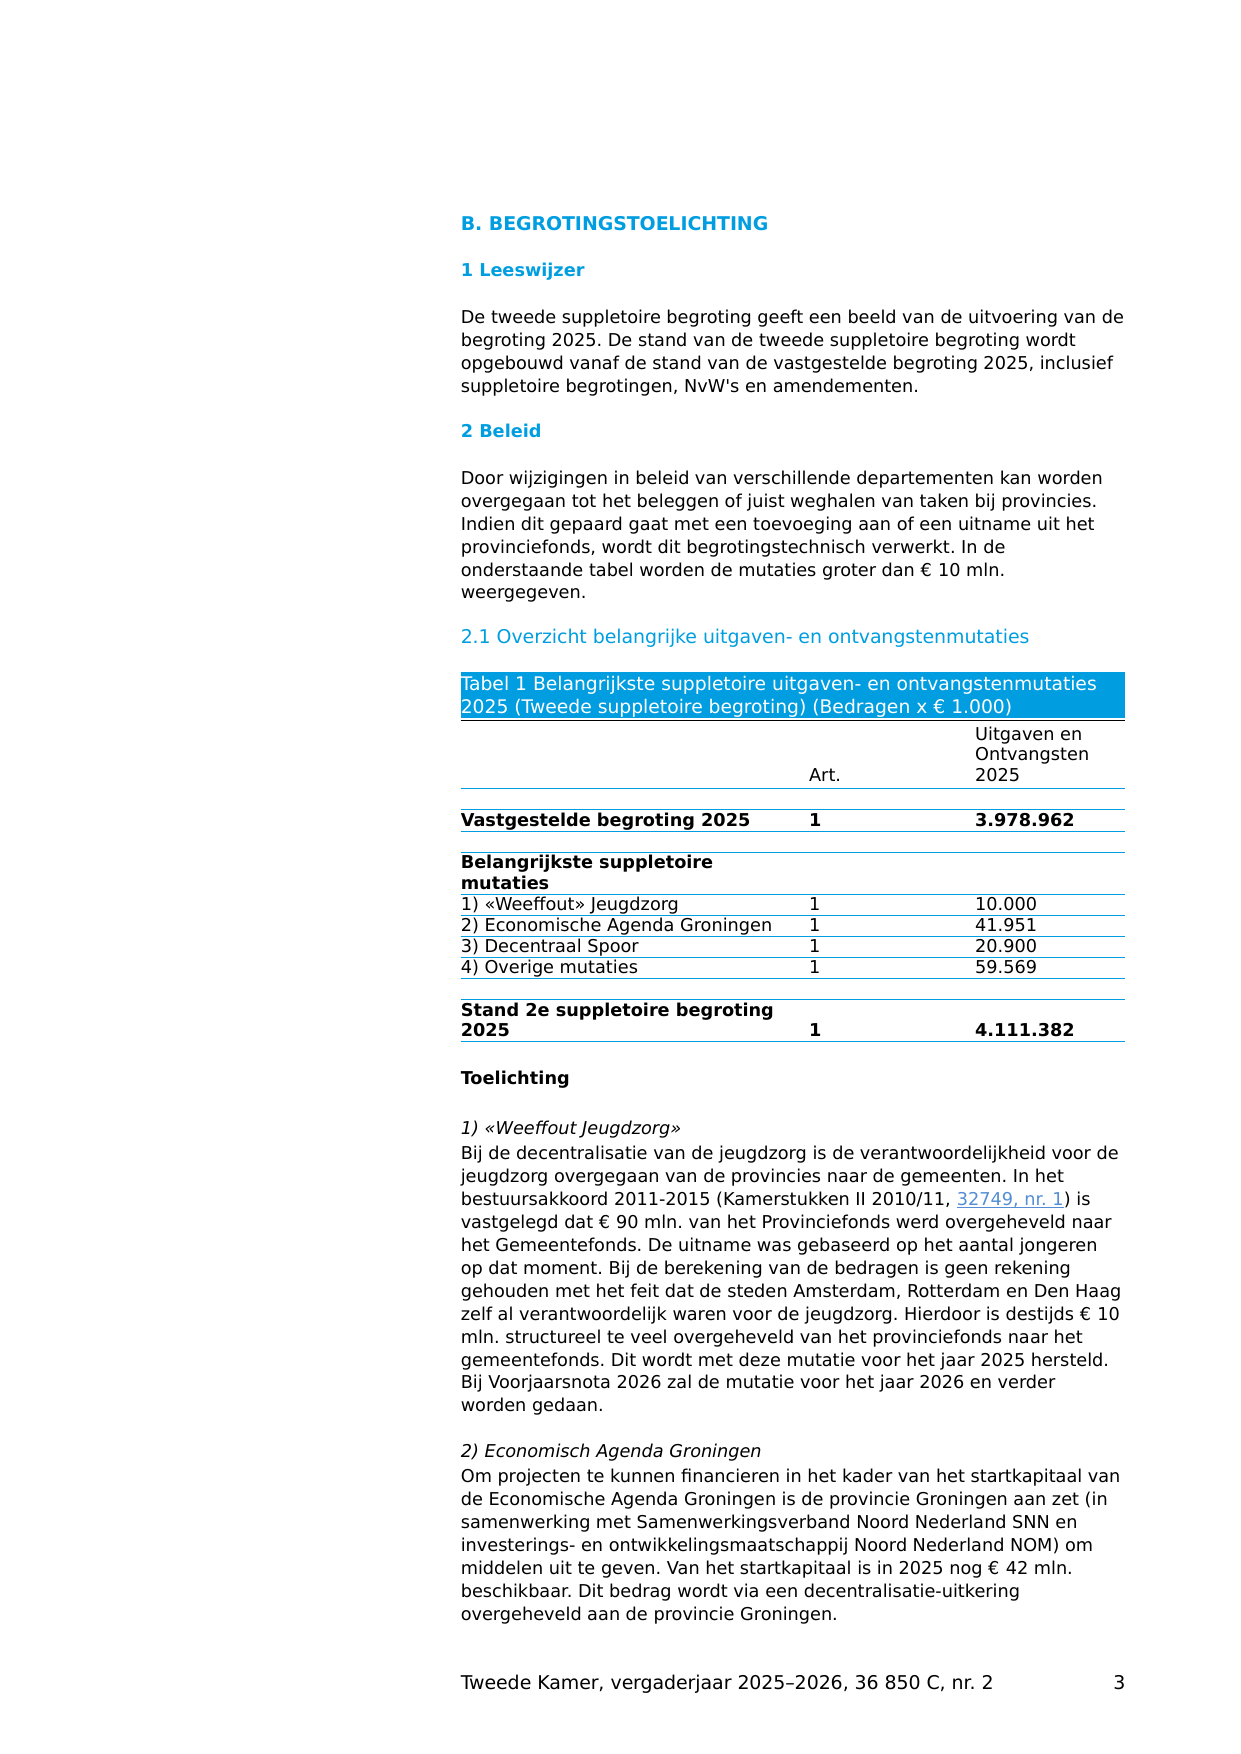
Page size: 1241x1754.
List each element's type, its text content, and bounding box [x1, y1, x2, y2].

table_cell Uitgaven en Ontvangsten 2025 [972, 721, 1125, 788]
table_cell [806, 979, 972, 999]
table_cell [461, 721, 806, 788]
table_cell [972, 789, 1125, 809]
table_cell [972, 979, 1125, 999]
text Toelichting [461, 1066, 1125, 1089]
text Om projecten te kunnen financieren in het kader van het startkapitaal van de Economische Agenda Groningen is de provincie Groningen aan zet (in samenwerking met Samenwerkingsverband Noord Nederland SNN en investerings- en ontwikkelingsmaatschappij Noord Nederland NOM) om middelen uit te geven. Van het startkapitaal is in 2025 nog € 42 mln. beschikbaar. Dit bedrag wordt via een decentralisatie-uitkering overgeheveld aan de provincie Groningen. [461, 1464, 1125, 1625]
table_cell 1 [806, 1000, 972, 1041]
table_cell 3) Decentraal Spoor [461, 937, 806, 957]
title 2 Beleid [461, 419, 1125, 442]
table_cell 2) Economische Agenda Groningen [461, 916, 806, 936]
title 2.1 Overzicht belangrijke uitgaven- en ontvangstenmutaties [461, 626, 1125, 648]
table_cell Vastgestelde begroting 2025 [461, 810, 806, 831]
table_cell 1 [806, 958, 972, 978]
table_cell 59.569 [972, 958, 1125, 978]
table_cell [461, 789, 806, 809]
table_cell 4) Overige mutaties [461, 958, 806, 978]
table_cell 1 [806, 895, 972, 914]
table_cell Stand 2e suppletoire begroting 2025 [461, 1000, 806, 1041]
text 2) Economisch Agenda Groningen [461, 1439, 1125, 1462]
table_cell [806, 832, 972, 852]
table_cell 1) «Weeffout» Jeugdzorg [461, 895, 806, 914]
table_cell 20.900 [972, 937, 1125, 957]
title 1 Leeswijzer [461, 258, 1125, 281]
table_cell [972, 853, 1125, 893]
table_cell Art. [806, 721, 972, 788]
text Bij de decentralisatie van de jeugdzorg is de verantwoordelijkheid voor de jeugdzorg overgegaan van de provincies naar de gemeenten. In het bestuursakkoord 2011-2015 (Kamerstukken II 2010/11, 32749, nr. 1) is vastgelegd dat € 90 mln. van het Provinciefonds werd overgeheveld naar het Gemeentefonds. De uitname was gebaseerd op het aantal jongeren op dat moment. Bij de berekening van de bedragen is geen rekening gehouden met het feit dat de steden Amsterdam, Rotterdam en Den Haag zelf al verantwoordelijk waren voor de jeugdzorg. Hierdoor is destijds € 10 mln. structureel te veel overgeheveld van het provinciefonds naar het gemeentefonds. Dit wordt met deze mutatie voor het jaar 2025 hersteld. Bij Voorjaarsnota 2026 zal de mutatie voor het jaar 2026 en verder worden gedaan. [461, 1141, 1125, 1416]
table_cell [806, 853, 972, 893]
table_cell [461, 832, 806, 852]
table_cell 1 [806, 937, 972, 957]
table_cell 10.000 [972, 895, 1125, 914]
table_cell [461, 979, 806, 999]
table_cell 41.951 [972, 916, 1125, 936]
table_cell [972, 832, 1125, 852]
text 1) «Weeffout Jeugdzorg» [461, 1116, 1125, 1139]
table_cell 1 [806, 810, 972, 831]
table_cell [806, 789, 972, 809]
table_cell 1 [806, 916, 972, 936]
text De tweede suppletoire begroting geeft een beeld van de uitvoering van de begroting 2025. De stand van de tweede suppletoire begroting wordt opgebouwd vanaf de stand van de vastgestelde begroting 2025, inclusief suppletoire begrotingen, NvW's en amendementen. [461, 305, 1125, 397]
title B. BEGROTINGSTOELICHTING [461, 213, 1125, 235]
table_cell 4.111.382 [972, 1000, 1125, 1041]
text Door wijzigingen in beleid van verschillende departementen kan worden overgegaan tot het beleggen of juist weghalen van taken bij provincies. Indien dit gepaard gaat met een toevoeging aan of een uitname uit het provinciefonds, wordt dit begrotingstechnisch verwerkt. In de onderstaande tabel worden de mutaties groter dan € 10 mln. weergegeven. [461, 466, 1125, 603]
table_cell 3.978.962 [972, 810, 1125, 831]
table_cell Belangrijkste suppletoire mutaties [461, 853, 806, 893]
